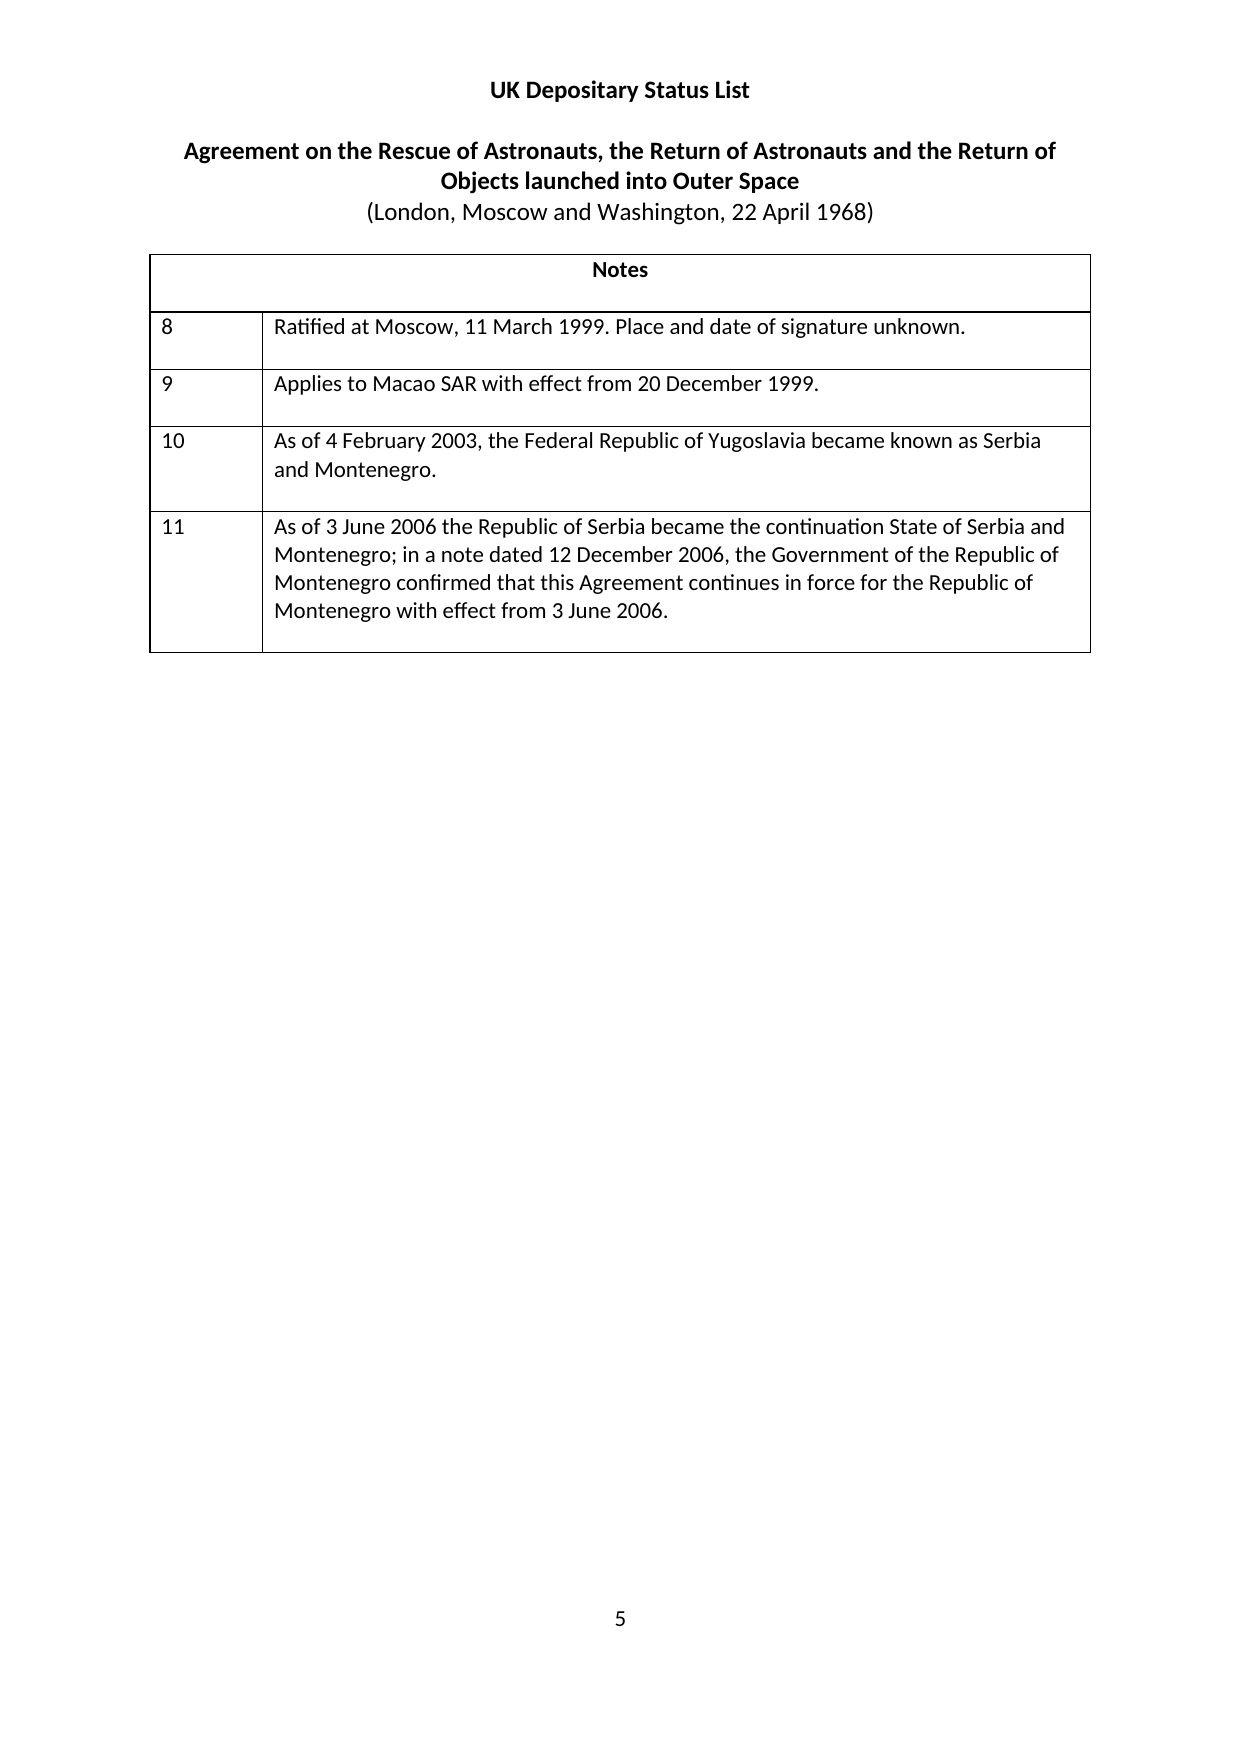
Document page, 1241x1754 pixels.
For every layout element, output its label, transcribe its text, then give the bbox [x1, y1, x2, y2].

table_cell 9 [151, 370, 262, 426]
table_cell Ratified at Moscow, 11 March 1999. Place and date of signature unknown. [263, 313, 1090, 368]
table_cell Applies to Macao SAR with effect from 20 December 1999. [263, 370, 1090, 426]
table_cell 10 [151, 427, 262, 511]
table_cell As of 4 February 2003, the Federal Republic of Yugoslavia became known as Serbia and Montenegro. [263, 427, 1090, 511]
table_header Notes [151, 255, 1090, 311]
table_cell As of 3 June 2006 the Republic of Serbia became the continuation State of Serbia and Montenegro; in a note dated 12 December 2006, the Government of the Republic of Montenegro confirmed that this Agreement continues in force for the Republic of Montenegro with effect from 3 June 2006. [263, 512, 1090, 652]
table_cell 11 [151, 512, 262, 652]
table_cell 8 [151, 313, 262, 368]
